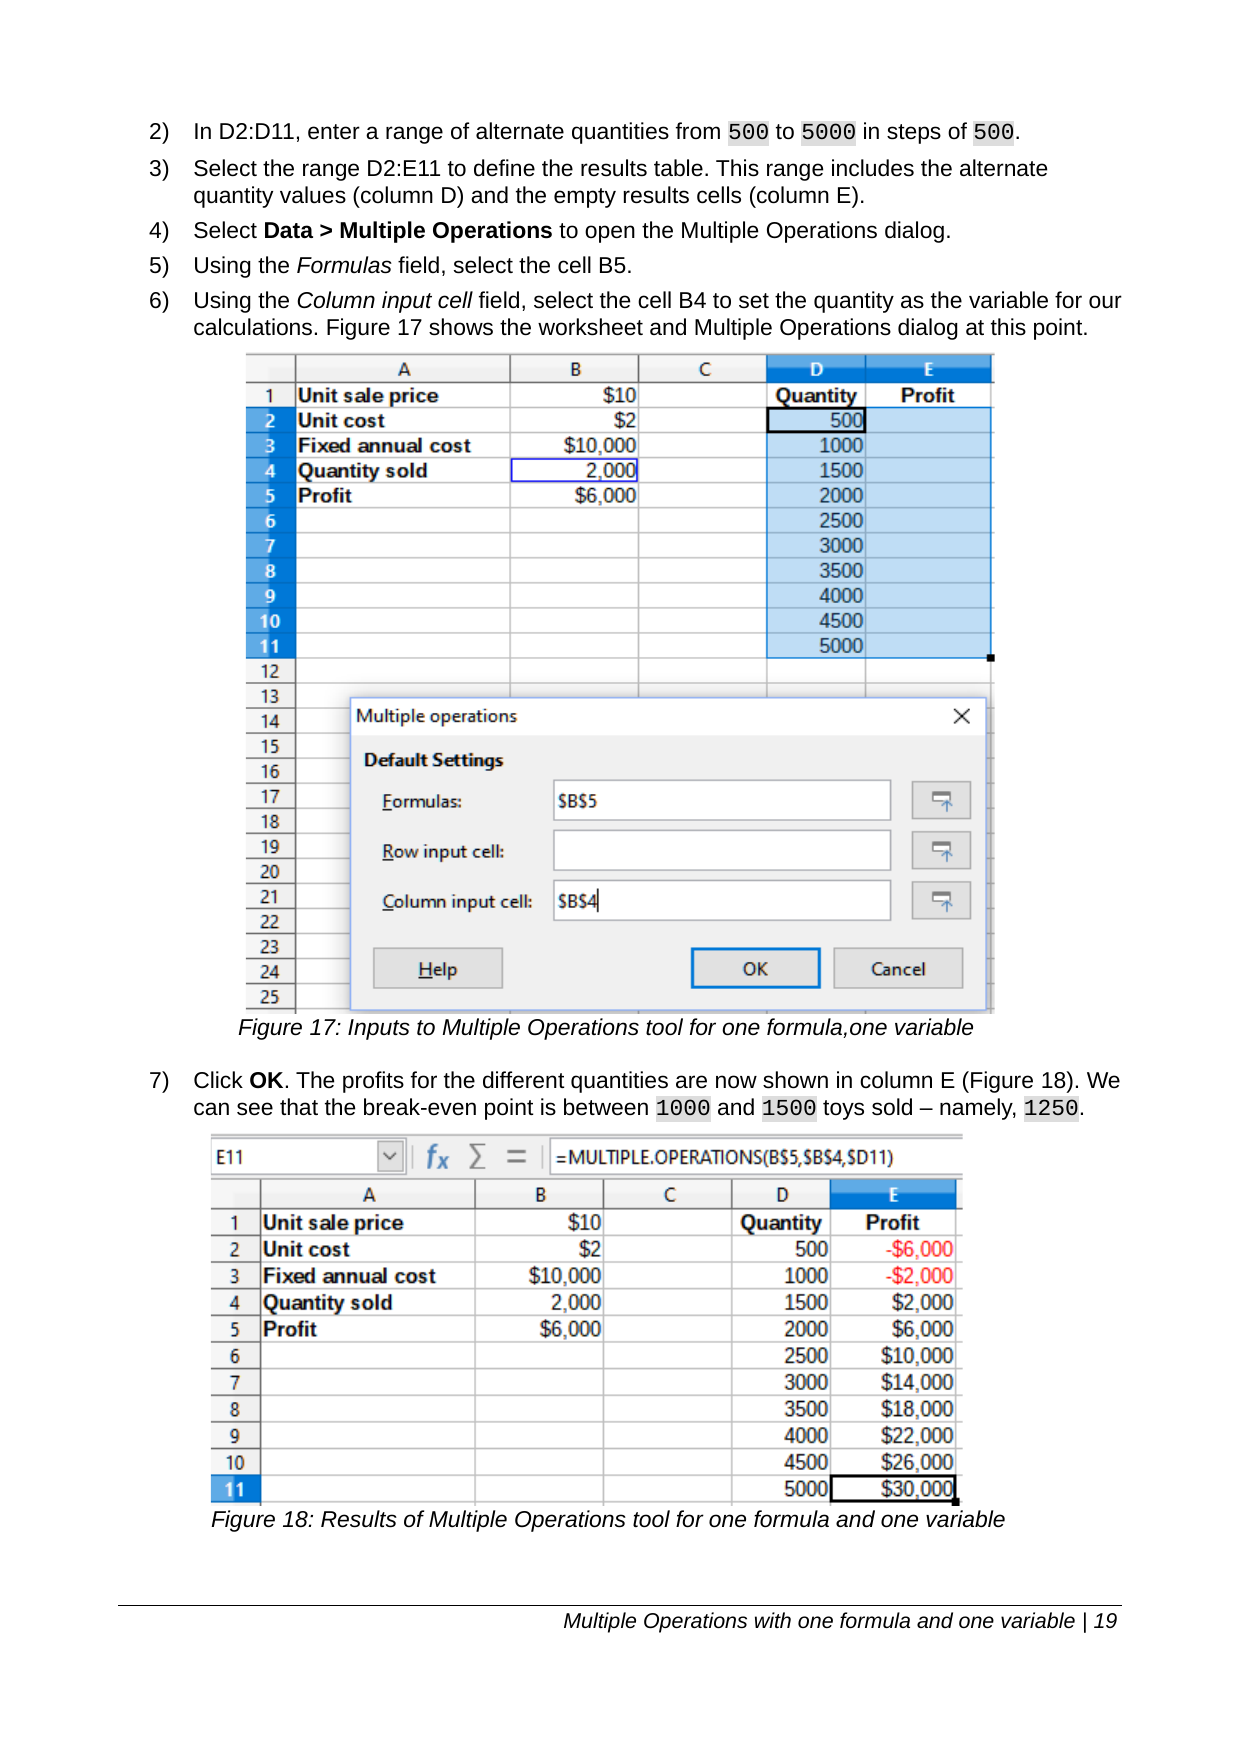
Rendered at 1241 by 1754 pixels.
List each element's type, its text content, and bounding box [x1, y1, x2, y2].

list In D2:D11, enter a range of alternate quantities from 500 to 5000 in steps of 500. [169, 118, 1122, 146]
list Click OK. The profits for the different quantities are now shown in column E (Figure 18). We can see that the break-even point is between 1000 and 1500 toys sold – namely, 1250. [169, 1067, 1122, 1122]
picture [245, 352, 995, 1014]
list Using the Column input cell field, select the cell B4 to set the quantity as the variable for our calculations. Figure 17 shows the worksheet and Multiple Operations dialog at this point. [169, 287, 1122, 340]
picture [210, 1133, 963, 1506]
list Select Data > Multiple Operations to open the Multiple Operations dialog. [169, 217, 1122, 243]
text Figure 17: Inputs to Multiple Operations tool for one formula,one variable [238, 352, 1002, 1040]
list Using the Formulas field, select the cell B5. [169, 252, 1122, 278]
list Select the range D2:E11 to define the results table. This range includes the alternate quantity values (column D) and the empty results cells (column E). [169, 155, 1122, 208]
text Figure 18: Results of Multiple Operations tool for one formula and one variable [211, 1134, 1029, 1532]
